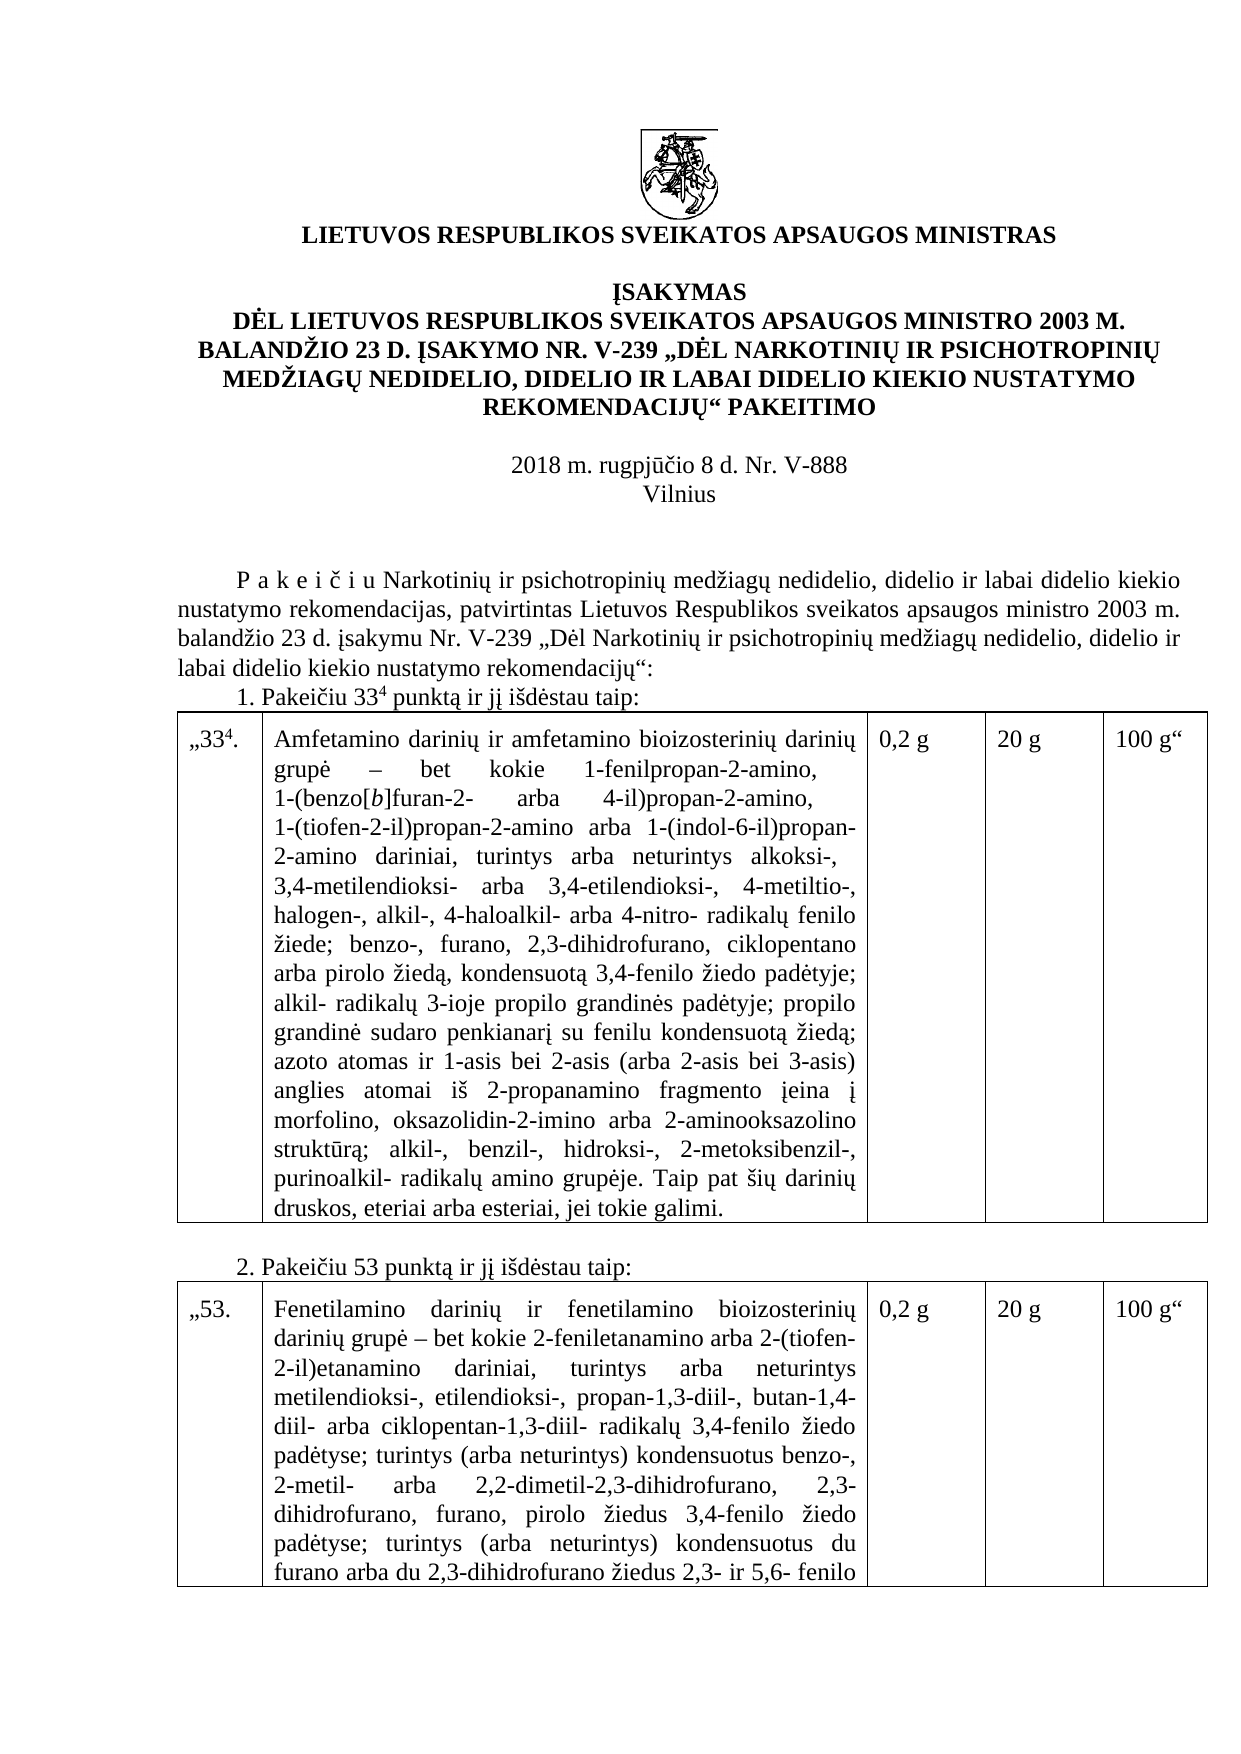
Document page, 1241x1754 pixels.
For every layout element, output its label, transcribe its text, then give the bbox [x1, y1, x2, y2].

table_header 0,2 g [868, 1282, 985, 1586]
text LIETUVOS RESPUBLIKOS SVEIKATOS APSAUGOS MINISTRAS [177, 220, 1181, 249]
table_header Amfetamino darinių ir amfetamino bioizosterinių darinių grupė – bet kokie 1-fenilpropan-2-amino, 1-(benzo[b]furan-2- arba 4-il)propan-2-amino, 1-(tiofen-2-il)propan-2-amino arba 1-(indol-6-il)propan-2-amino dariniai, turintys arba neturintys alkoksi-, 3,4-metilendioksi- arba 3,4-etilendioksi-, 4-metiltio-, halogen-, alkil-, 4-haloalkil- arba 4-nitro- radikalų fenilo žiede; benzo-, furano, 2,3-dihidrofurano, ciklopentano arba pirolo žiedą, kondensuotą 3,4-fenilo žiedo padėtyje; alkil- radikalų 3-ioje propilo grandinės padėtyje; propilo grandinė sudaro penkianarį su fenilu kondensuotą žiedą; azoto atomas ir 1-asis bei 2-asis (arba 2-asis bei 3-asis) anglies atomai iš 2-propanamino fragmento įeina į morfolino, oksazolidin-2-imino arba 2-aminooksazolino struktūrą; alkil-, benzil-, hidroksi-, 2-metoksibenzil-, purinoalkil- radikalų amino grupėje. Taip pat šių darinių druskos, eteriai arba esteriai, jei tokie galimi. [263, 713, 867, 1222]
table_header „334. [178, 713, 262, 1222]
text Vilnius [177, 479, 1181, 507]
text P a k e i č i u Narkotinių ir psichotropinių medžiagų nedidelio, didelio ir labai didelio kiekio nustatymo rekomendacijas, patvirtintas Lietuvos Respublikos sveikatos apsaugos ministro 2003 m. balandžio 23 d. įsakymu Nr. V-239 „Dėl Narkotinių ir psichotropinių medžiagų nedidelio, didelio ir labai didelio kiekio nustatymo rekomendacijų“: [177, 565, 1181, 682]
text DĖL LIETUVOS RESPUBLIKOS SVEIKATOS APSAUGOS MINISTRO 2003 M. BALANDŽIO 23 D. ĮSAKYMO NR. V-239 „DĖL Narkotinių ir psichotropinių medžiagų NEDIDELIO, DIDELIO IR LABAI DIDELIO KIEKIO NUSTATYMO REKOMENDACIJŲ“ PAKEITIMO [177, 306, 1181, 421]
table_header 0,2 g [868, 713, 985, 1222]
table_header 100 g“ [1104, 713, 1207, 1222]
table_header 100 g“ [1104, 1282, 1207, 1586]
table_header 20 g [986, 713, 1103, 1222]
table_header 20 g [986, 1282, 1103, 1586]
text ĮSAKYMAS [177, 277, 1181, 306]
text 2. Pakeičiu 53 punktą ir jį išdėstau taip: [177, 1252, 1181, 1281]
table_header „53. [178, 1282, 262, 1586]
table_header Fenetilamino darinių ir fenetilamino bioizosterinių darinių grupė – bet kokie 2-feniletanamino arba 2-(tiofen-2-il)etanamino dariniai, turintys arba neturintys metilendioksi-, etilendioksi-, propan-1,3-diil-, butan-1,4-diil- arba ciklopentan-1,3-diil- radikalų 3,4-fenilo žiedo padėtyse; turintys (arba neturintys) kondensuotus benzo-, 2-metil- arba 2,2-dimetil-2,3-dihidrofurano, 2,3-dihidrofurano, furano, pirolo žiedus 3,4-fenilo žiedo padėtyse; turintys (arba neturintys) kondensuotus du furano arba du 2,3-dihidrofurano žiedus 2,3- ir 5,6- fenilo [263, 1282, 867, 1586]
text 2018 m. rugpjūčio 8 d. Nr. V-888 [177, 450, 1181, 479]
text 1. Pakeičiu 334 punktą ir jį išdėstau taip: [177, 682, 1181, 711]
